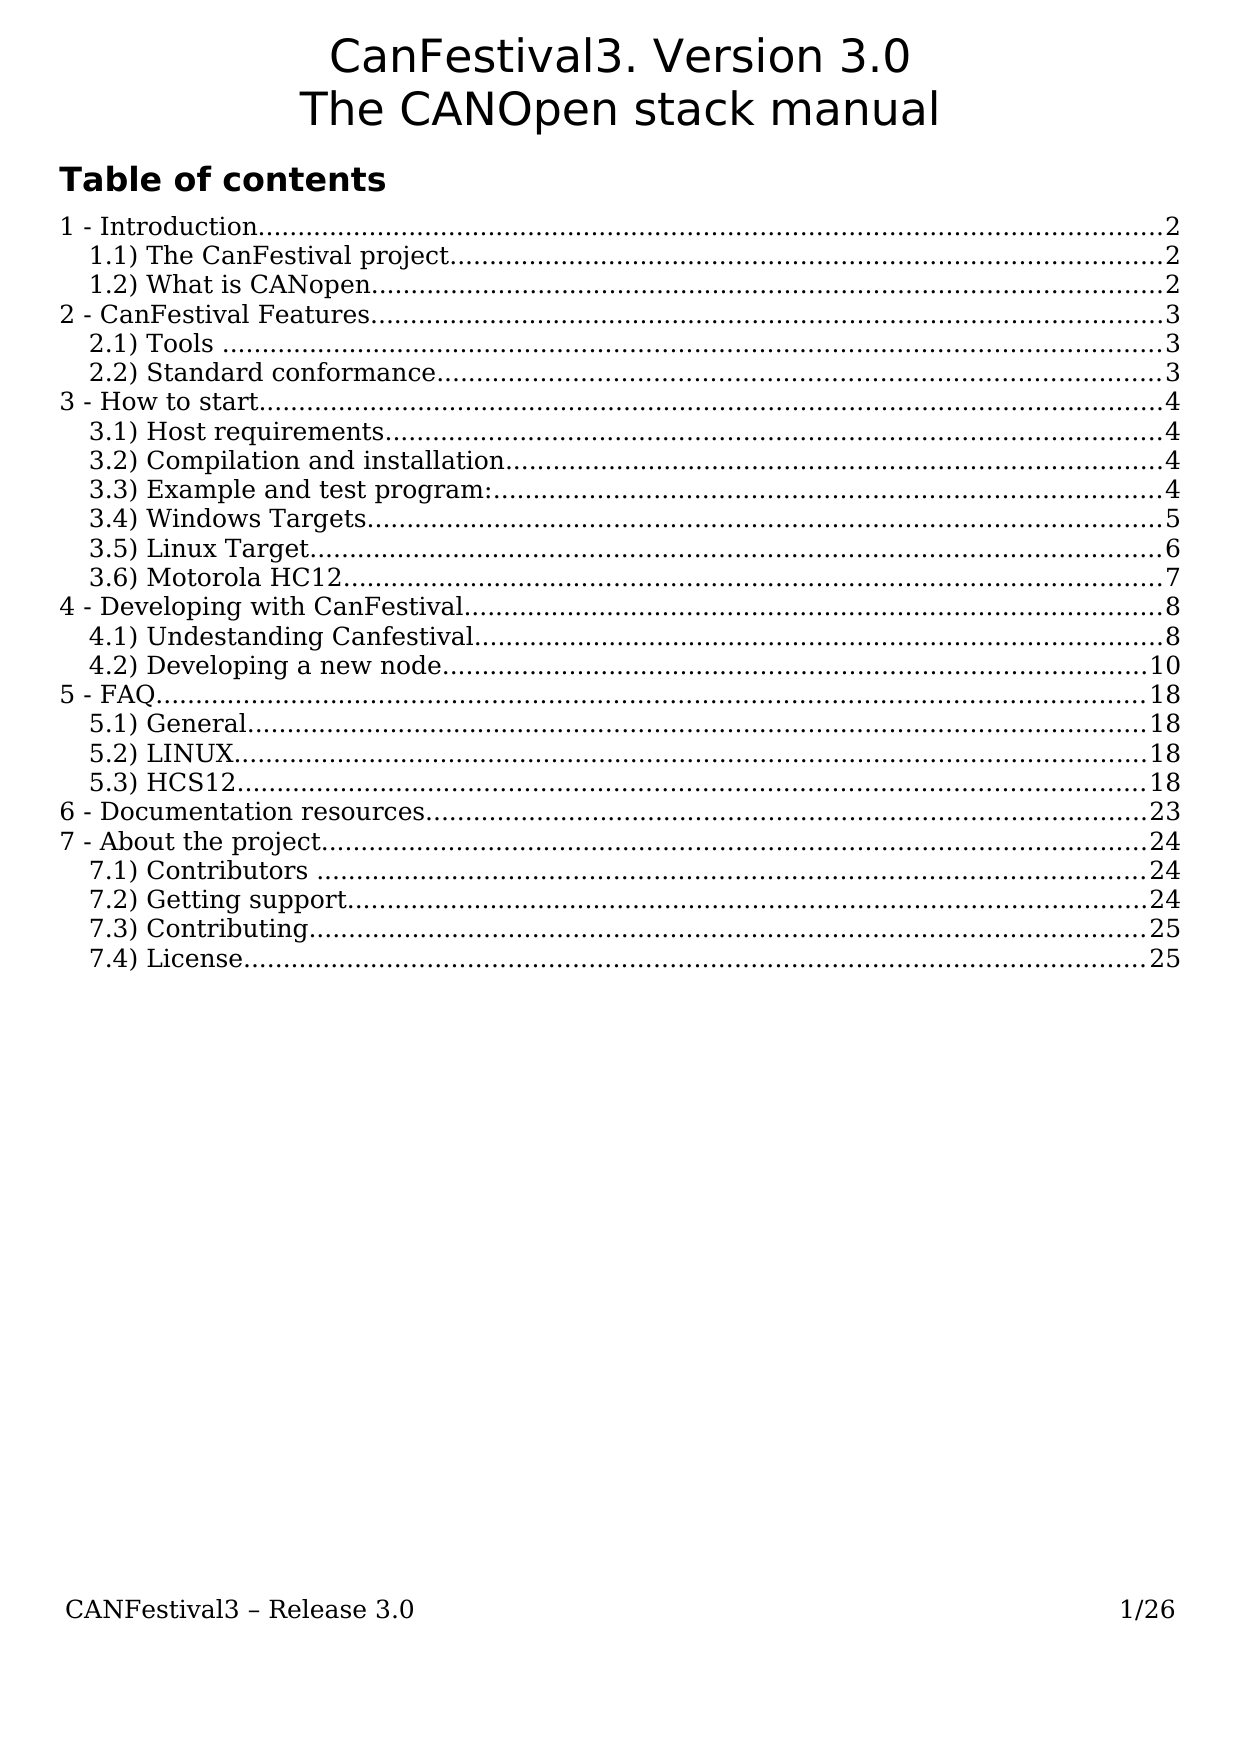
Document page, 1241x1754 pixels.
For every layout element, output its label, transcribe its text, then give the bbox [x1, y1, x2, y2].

subtitle CanFestival3. Version 3.0 The CANOpen stack manual [59, 29, 1181, 136]
text 3 - How to start 4 [59, 388, 1181, 417]
text 4.2) Developing a new node 10 [88, 651, 1181, 680]
text 3.4) Windows Targets 5 [88, 505, 1181, 534]
text 7 - About the project 24 [59, 827, 1181, 856]
text 5.1) General 18 [88, 709, 1181, 739]
text 3.5) Linux Target 6 [88, 534, 1181, 563]
text 1.1) The CanFestival project 2 [88, 241, 1181, 271]
text 3.1) Host requirements 4 [88, 417, 1181, 446]
text 7.4) License 25 [88, 944, 1181, 973]
text 5.2) LINUX 18 [88, 739, 1181, 768]
text 4 - Developing with CanFestival 8 [59, 592, 1181, 622]
text 1.2) What is CANopen 2 [88, 271, 1181, 300]
subtitle Table of contents [59, 161, 1181, 199]
text 3.6) Motorola HC12 7 [88, 563, 1181, 592]
text 2.1) Tools 3 [88, 329, 1181, 358]
text 6 - Documentation resources 23 [59, 797, 1181, 827]
text 3.2) Compilation and installation 4 [88, 446, 1181, 475]
text 7.2) Getting support 24 [88, 885, 1181, 914]
text 5.3) HCS12 18 [88, 768, 1181, 797]
text 2.2) Standard conformance 3 [88, 358, 1181, 388]
text 7.1) Contributors 24 [88, 856, 1181, 885]
text 5 - FAQ 18 [59, 680, 1181, 709]
text 2 - CanFestival Features 3 [59, 300, 1181, 329]
text 1 - Introduction 2 [59, 212, 1181, 241]
text 7.3) Contributing 25 [88, 914, 1181, 944]
text 4.1) Undestanding Canfestival 8 [88, 622, 1181, 651]
text 3.3) Example and test program: 4 [88, 475, 1181, 505]
